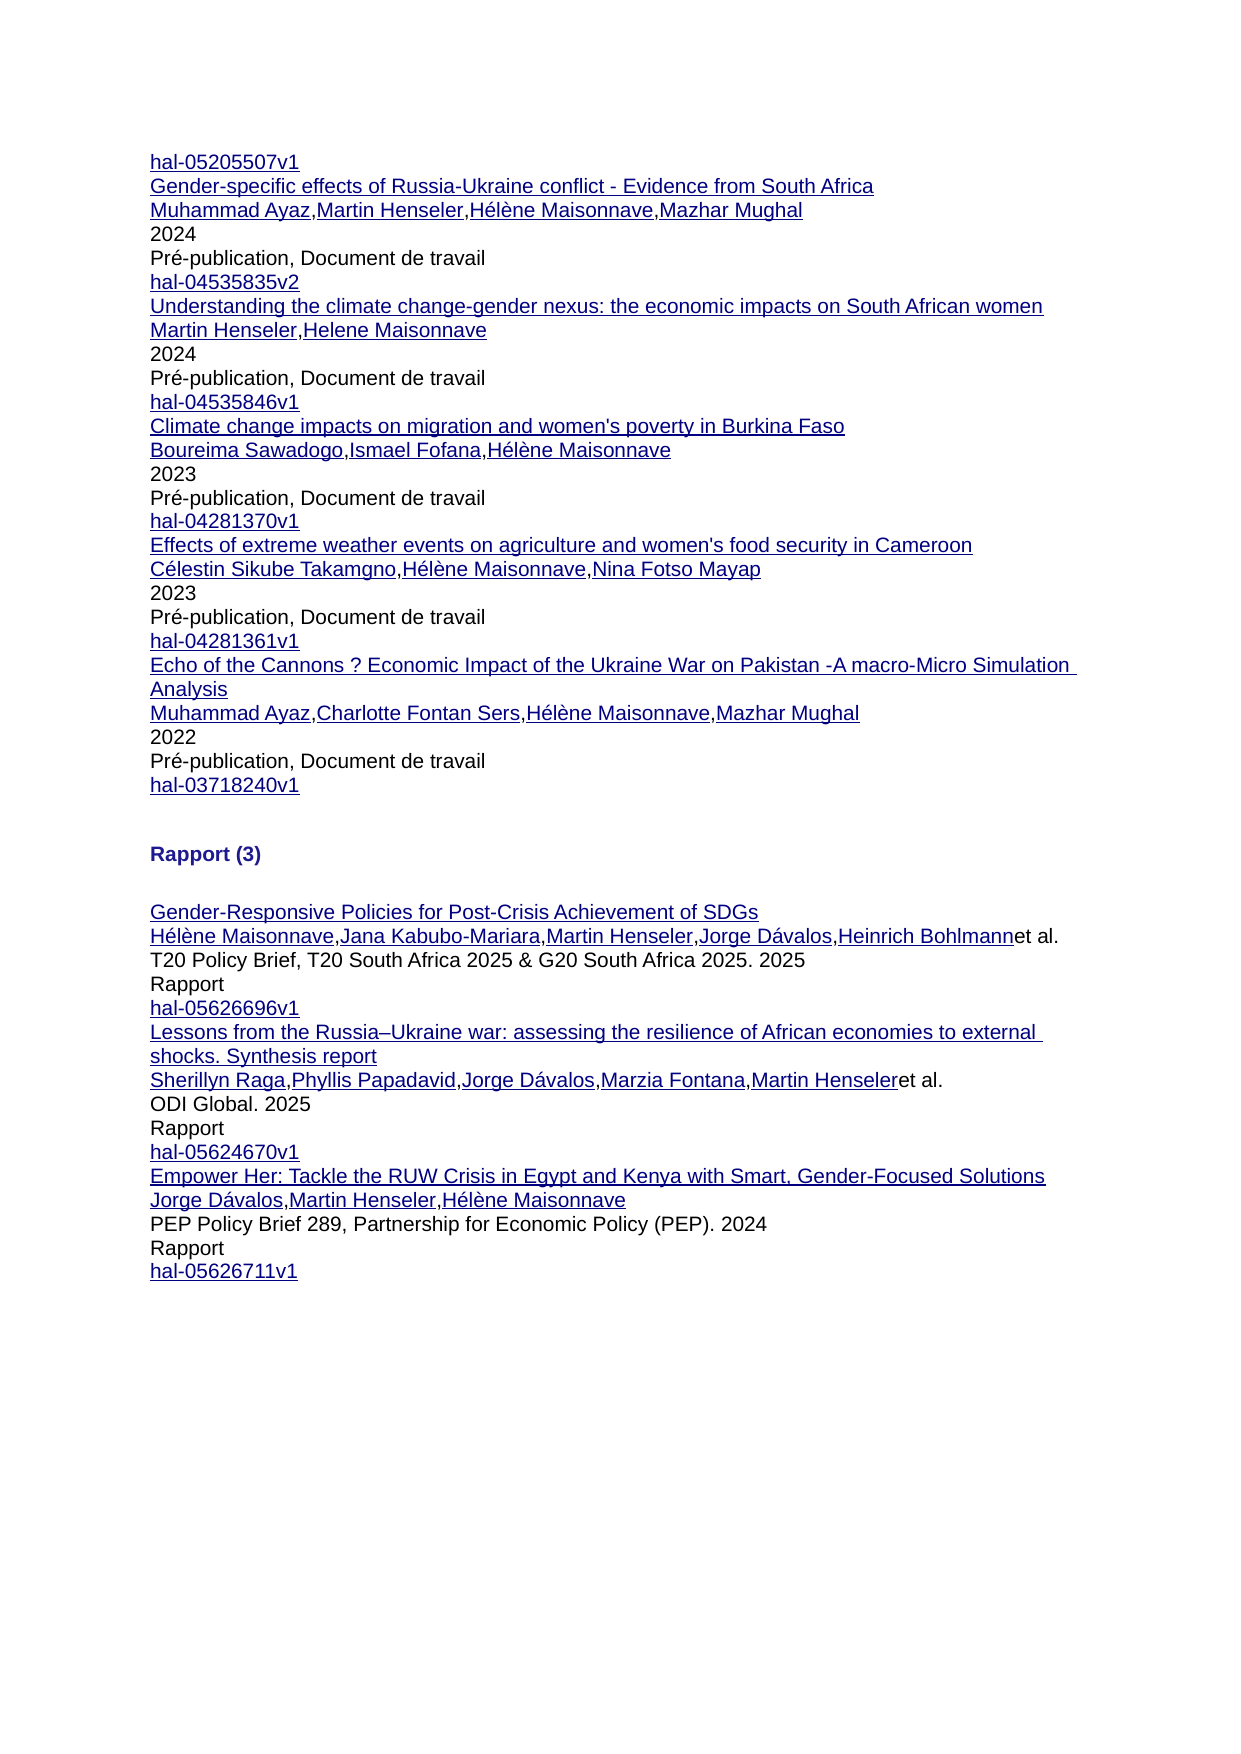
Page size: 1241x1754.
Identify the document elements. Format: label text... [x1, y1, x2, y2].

table_cell Effects of extreme weather events on agriculture and women's food security in Cameroon Célestin Sikube Takamgno,Hélène Maisonnave,Nina Fotso Mayap 2023 Pré-publication, Document de travail hal-04281361v1 [150, 533, 1090, 653]
table_cell Lessons from the Russia–Ukraine war: assessing the resilience of African economies to external shocks. Synthesis report Sherillyn Raga,Phyllis Papadavid,Jorge Dávalos,Marzia Fontana,Martin Henseleret al. ODI Global. 2025 Rapport hal-05624670v1 [150, 1020, 1090, 1163]
table_cell Echo of the Cannons ? Economic Impact of the Ukraine War on Pakistan -A macro-Micro Simulation Analysis Muhammad Ayaz,Charlotte Fontan Sers,Hélène Maisonnave,Mazhar Mughal 2022 Pré-publication, Document de travail hal-03718240v1 [150, 653, 1090, 797]
table_cell Climate change impacts on migration and women's poverty in Burkina Faso Boureima Sawadogo,Ismael Fofana,Hélène Maisonnave 2023 Pré-publication, Document de travail hal-04281370v1 [150, 414, 1090, 533]
subtitle Rapport (3) [150, 842, 1090, 866]
table_cell Understanding the climate change-gender nexus: the economic impacts on South African women Martin Henseler,Helene Maisonnave 2024 Pré-publication, Document de travail hal-04535846v1 [150, 294, 1090, 413]
table_cell Gender-specific effects of Russia-Ukraine conflict - Evidence from South Africa Muhammad Ayaz,Martin Henseler,Hélène Maisonnave,Mazhar Mughal 2024 Pré-publication, Document de travail hal-04535835v2 [150, 174, 1090, 294]
table_cell Empower Her: Tackle the RUW Crisis in Egypt and Kenya with Smart, Gender-Focused Solutions Jorge Dávalos,Martin Henseler,Hélène Maisonnave PEP Policy Brief 289, Partnership for Economic Policy (PEP). 2024 Rapport hal-05626711v1 [150, 1164, 1090, 1283]
table_cell hal-05205507v1 [150, 150, 1090, 174]
table_header Gender-Responsive Policies for Post-Crisis Achievement of SDGs Hélène Maisonnave,Jana Kabubo-Mariara,Martin Henseler,Jorge Dávalos,Heinrich Bohlmannet al. T20 Policy Brief, T20 South Africa 2025 & G20 South Africa 2025. 2025 Rapport hal-05626696v1 [150, 900, 1090, 1020]
